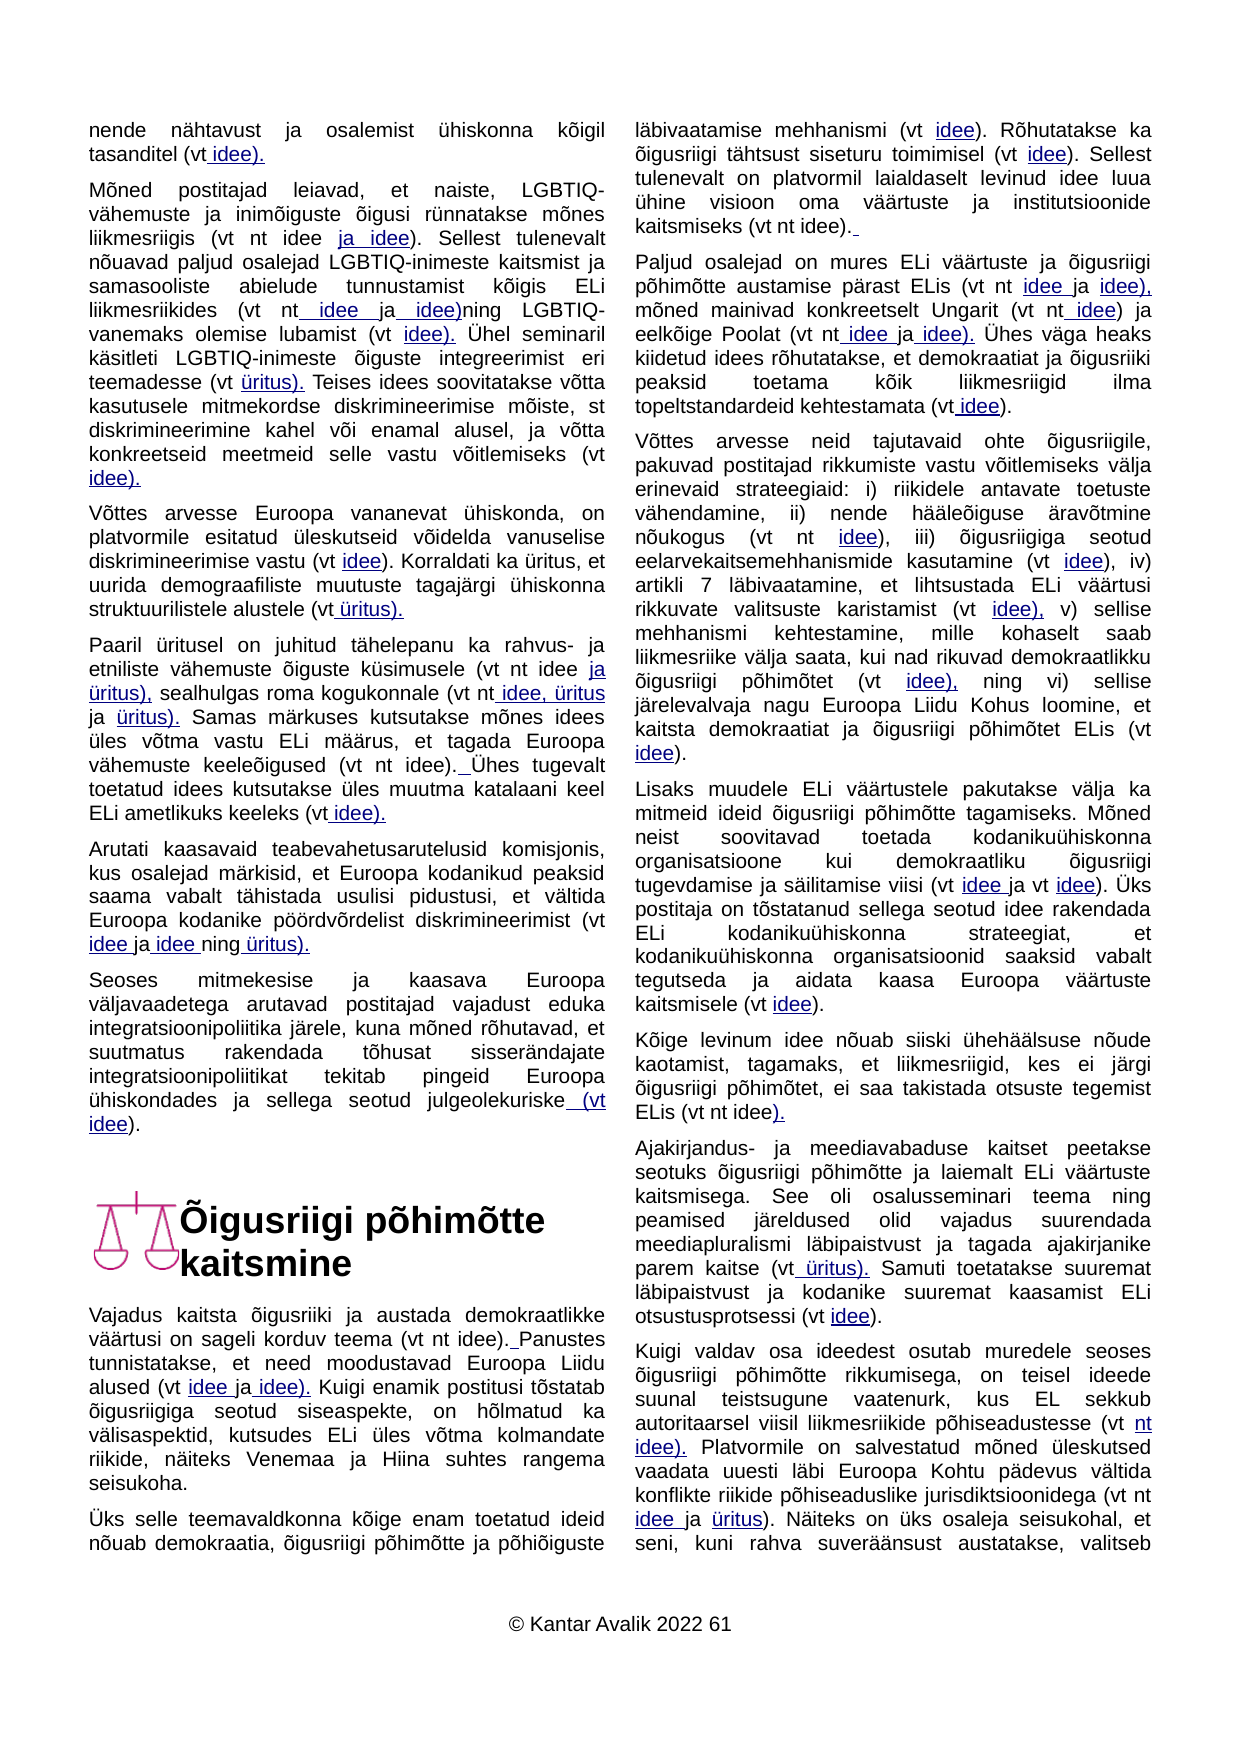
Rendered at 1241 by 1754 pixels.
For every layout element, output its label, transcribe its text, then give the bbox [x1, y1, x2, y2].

text Paljud osalejad on mures ELi väärtuste ja õigusriigi põhimõtte austamise pärast ELis (vt nt idee ja idee), mõned mainivad konkreetselt Ungarit (vt nt idee) ja eelkõige Poolat (vt nt idee ja idee). Ühes väga heaks kiidetud idees rõhutatakse, et demokraatiat ja õigusriiki peaksid toetama kõik liikmesriigid ilma topeltstandardeid kehtestamata (vt idee). [635, 250, 1152, 417]
subtitle Õigusriigi põhimõtte kaitsmine [88, 1198, 605, 1285]
text nende nähtavust ja osalemist ühiskonna kõigil tasanditel (vt idee). [88, 118, 605, 166]
text Võttes arvesse Euroopa vananevat ühiskonda, on platvormile esitatud üleskutseid võidelda vanuselise diskrimineerimise vastu (vt idee). Korraldati ka üritus, et uurida demograafiliste muutuste tagajärgi ühiskonna struktuurilistele alustele (vt üritus). [88, 501, 605, 621]
text Vajadus kaitsta õigusriiki ja austada demokraatlikke väärtusi on sageli korduv teema (vt nt idee). Panustes tunnistatakse, et need moodustavad Euroopa Liidu alused (vt idee ja idee). Kuigi enamik postitusi tõstatab õigusriigiga seotud siseaspekte, on hõlmatud ka välisaspektid, kutsudes ELi üles võtma kolmandate riikide, näiteks Venemaa ja Hiina suhtes rangema seisukoha. [88, 1303, 605, 1495]
text Üks selle teemavaldkonna kõige enam toetatud ideid nõuab demokraatia, õigusriigi põhimõtte ja põhiõiguste [88, 1507, 605, 1554]
text Mõned postitajad leiavad, et naiste, LGBTIQ-vähemuste ja inimõiguste õigusi rünnatakse mõnes liikmesriigis (vt nt idee ja idee). Sellest tulenevalt nõuavad paljud osalejad LGBTIQ-inimeste kaitsmist ja samasooliste abielude tunnustamist kõigis ELi liikmesriikides (vt nt idee ja idee)ning LGBTIQ-vanemaks olemise lubamist (vt idee). Ühel seminaril käsitleti LGBTIQ-inimeste õiguste integreerimist eri teemadesse (vt üritus). Teises idees soovitatakse võtta kasutusele mitmekordse diskrimineerimise mõiste, st diskrimineerimine kahel või enamal alusel, ja võtta konkreetseid meetmeid selle vastu võitlemiseks (vt idee). [88, 178, 605, 489]
text läbivaatamise mehhanismi (vt idee). Rõhutatakse ka õigusriigi tähtsust siseturu toimimisel (vt idee). Sellest tulenevalt on platvormil laialdaselt levinud idee luua ühine visioon oma väärtuste ja institutsioonide kaitsmiseks (vt nt idee). [635, 118, 1152, 238]
text Ajakirjandus- ja meediavabaduse kaitset peetakse seotuks õigusriigi põhimõtte ja laiemalt ELi väärtuste kaitsmisega. See oli osalusseminari teema ning peamised järeldused olid vajadus suurendada meediapluralismi läbipaistvust ja tagada ajakirjanike parem kaitse (vt üritus). Samuti toetatakse suuremat läbipaistvust ja kodanike suuremat kaasamist ELi otsustusprotsessi (vt idee). [635, 1136, 1152, 1327]
text Lisaks muudele ELi väärtustele pakutakse välja ka mitmeid ideid õigusriigi põhimõtte tagamiseks. Mõned neist soovitavad toetada kodanikuühiskonna organisatsioone kui demokraatliku õigusriigi tugevdamise ja säilitamise viisi (vt idee ja vt idee). Üks postitaja on tõstatanud sellega seotud idee rakendada ELi kodanikuühiskonna strateegiat, et kodanikuühiskonna organisatsioonid saaksid vabalt tegutseda ja aidata kaasa Euroopa väärtuste kaitsmisele (vt idee). [635, 777, 1152, 1016]
text Kuigi valdav osa ideedest osutab muredele seoses õigusriigi põhimõtte rikkumisega, on teisel ideede suunal teistsugune vaatenurk, kus EL sekkub autoritaarsel viisil liikmesriikide põhiseadustesse (vt nt idee). Platvormile on salvestatud mõned üleskutsed vaadata uuesti läbi Euroopa Kohtu pädevus vältida konflikte riikide põhiseaduslike jurisdiktsioonidega (vt nt idee ja üritus). Näiteks on üks osaleja seisukohal, et seni, kuni rahva suveräänsust austatakse, valitseb [635, 1339, 1152, 1555]
text Võttes arvesse neid tajutavaid ohte õigusriigile, pakuvad postitajad rikkumiste vastu võitlemiseks välja erinevaid strateegiaid: i) riikidele antavate toetuste vähendamine, ii) nende hääleõiguse äravõtmine nõukogus (vt nt idee), iii) õigusriigiga seotud eelarvekaitsemehhanismide kasutamine (vt idee), iv) artikli 7 läbivaatamine, et lihtsustada ELi väärtusi rikkuvate valitsuste karistamist (vt idee), v) sellise mehhanismi kehtestamine, mille kohaselt saab liikmesriike välja saata, kui nad rikuvad demokraatlikku õigusriigi põhimõtet (vt idee), ning vi) sellise järelevalvaja nagu Euroopa Liidu Kohus loomine, et kaitsta demokraatiat ja õigusriigi põhimõtet ELis (vt idee). [635, 429, 1152, 765]
text Paaril üritusel on juhitud tähelepanu ka rahvus- ja etniliste vähemuste õiguste küsimusele (vt nt idee ja üritus), sealhulgas roma kogukonnale (vt nt idee, üritus ja üritus). Samas märkuses kutsutakse mõnes idees üles võtma vastu ELi määrus, et tagada Euroopa vähemuste keeleõigused (vt nt idee). Ühes tugevalt toetatud idees kutsutakse üles muutma katalaani keel ELi ametlikuks keeleks (vt idee). [88, 633, 605, 824]
picture [93, 1191, 180, 1270]
text Arutati kaasavaid teabevahetusarutelusid komisjonis, kus osalejad märkisid, et Euroopa kodanikud peaksid saama vabalt tähistada usulisi pidustusi, et vältida Euroopa kodanike pöördvõrdelist diskrimineerimist (vt idee ja idee ning üritus). [88, 836, 605, 956]
text Seoses mitmekesise ja kaasava Euroopa väljavaadetega arutavad postitajad vajadust eduka integratsioonipoliitika järele, kuna mõned rõhutavad, et suutmatus rakendada tõhusat sisserändajate integratsioonipoliitikat tekitab pingeid Euroopa ühiskondades ja sellega seotud julgeolekuriske (vt idee). [88, 968, 605, 1136]
text Kõige levinum idee nõuab siiski ühehäälsuse nõude kaotamist, tagamaks, et liikmesriigid, kes ei järgi õigusriigi põhimõtet, ei saa takistada otsuste tegemist ELis (vt nt idee). [635, 1028, 1152, 1124]
